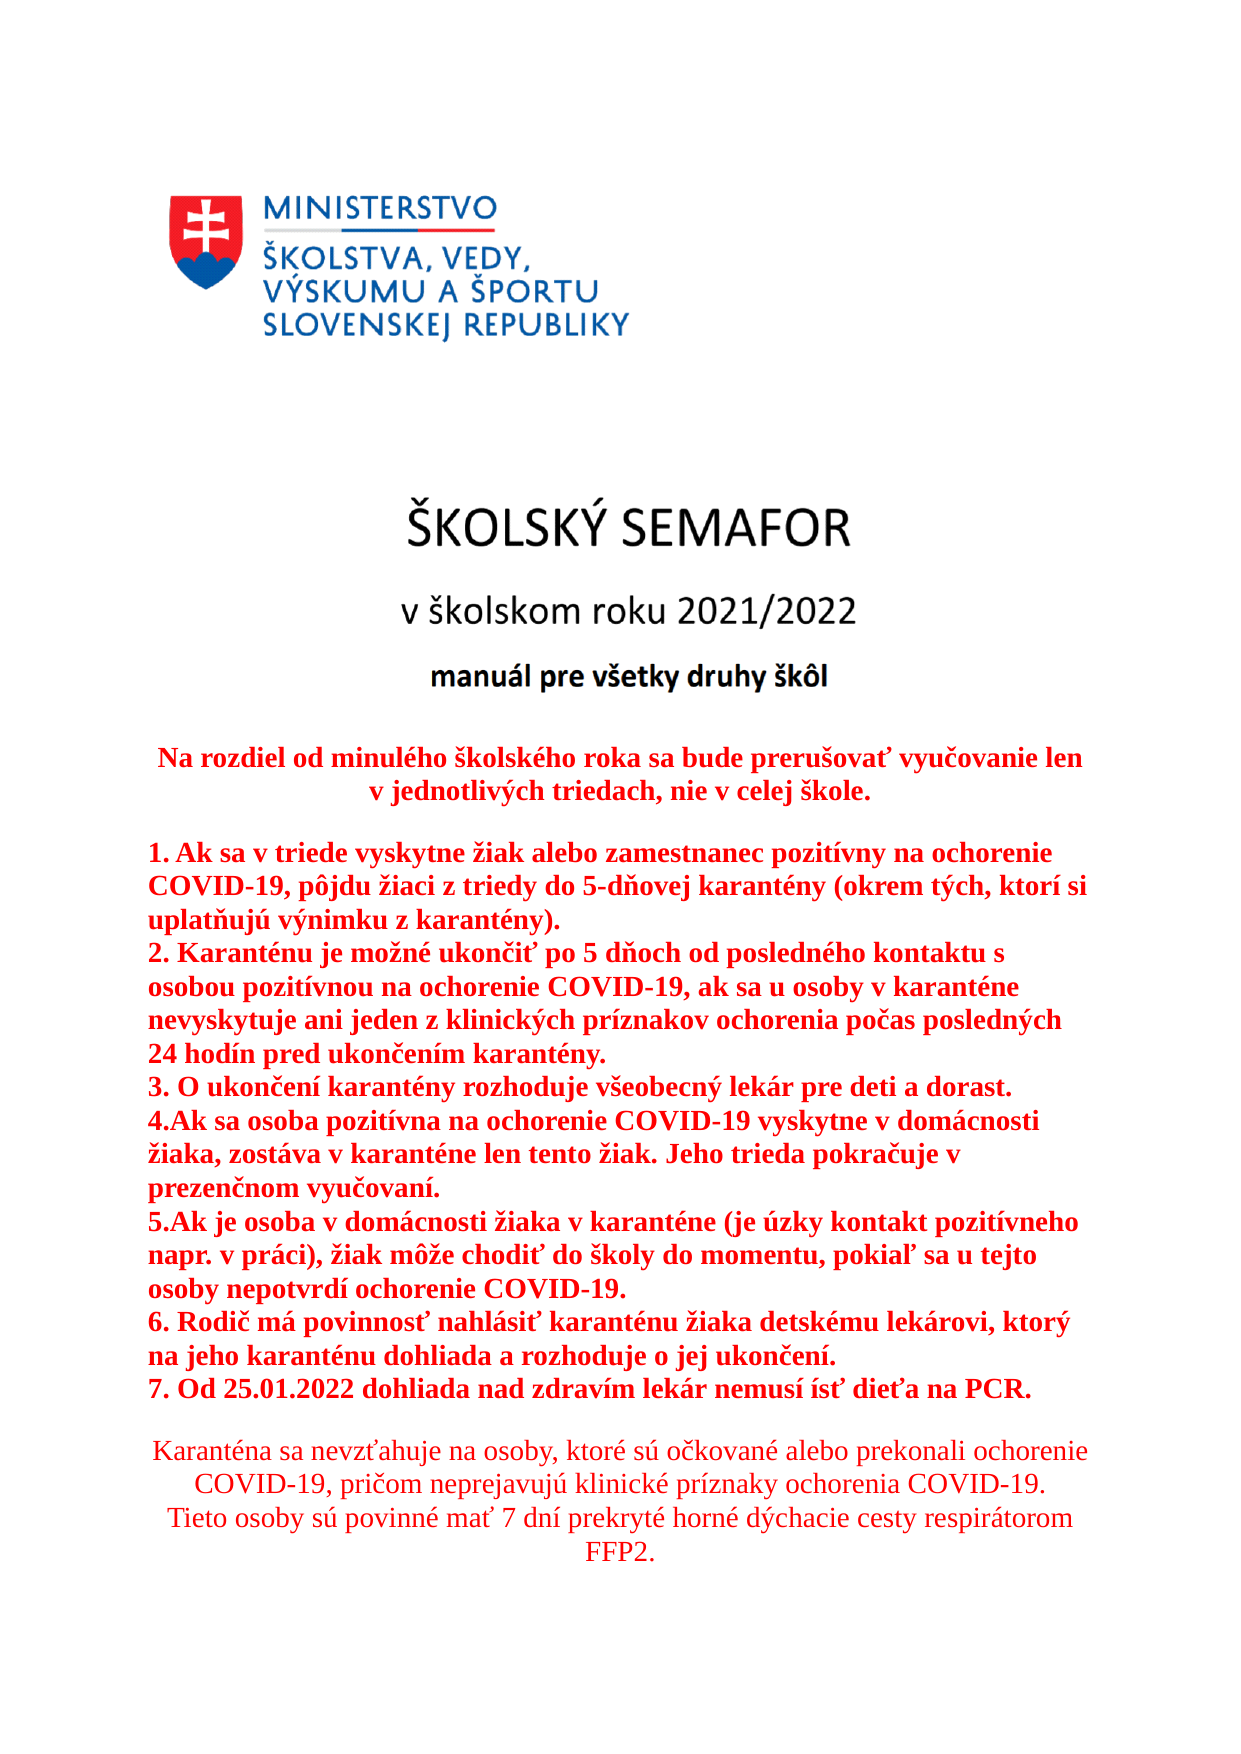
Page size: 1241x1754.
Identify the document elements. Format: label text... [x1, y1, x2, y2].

text 1. Ak sa v triede vyskytne žiak alebo zamestnanec pozitívny na ochorenie COVID-19, pôjdu žiaci z triedy do 5-dňovej karantény (okrem tých, ktorí si uplatňujú výnimku z karantény). [148, 835, 1093, 935]
text 5.Ak je osoba v domácnosti žiaka v karanténe (je úzky kontakt pozitívneho napr. v práci), žiak môže chodiť do školy do momentu, pokiaľ sa u tejto osoby nepotvrdí ochorenie COVID-19. [148, 1204, 1093, 1304]
text 7. Od 25.01.2022 dohliada nad zdravím lekár nemusí ísť dieťa na PCR. [148, 1371, 1093, 1405]
text 6. Rodič má povinnosť nahlásiť karanténu žiaka detskému lekárovi, ktorý na jeho karanténu dohliada a rozhoduje o jej ukončení. [148, 1304, 1093, 1371]
text Na rozdiel od minulého školského roka sa bude prerušovať vyučovanie len v jednotlivých triedach, nie v celej škole. [148, 740, 1093, 807]
text 3. O ukončení karantény rozhoduje všeobecný lekár pre deti a dorast. [148, 1069, 1093, 1103]
text Tieto osoby sú povinné mať 7 dní prekryté horné dýchacie cesty respirátorom FFP2. [148, 1500, 1093, 1567]
text 4.Ak sa osoba pozitívna na ochorenie COVID-19 vyskytne v domácnosti žiaka, zostáva v karanténe len tento žiak. Jeho trieda pokračuje v prezenčnom vyučovaní. [148, 1103, 1093, 1204]
text 2. Karanténu je možné ukončiť po 5 dňoch od posledného kontaktu s osobou pozitívnou na ochorenie COVID-19, ak sa u osoby v karanténe nevyskytuje ani jeden z klinických príznakov ochorenia počas posledných 24 hodín pred ukončením karantény. [148, 935, 1093, 1069]
text Karanténa sa nevzťahuje na osoby, ktoré sú očkované alebo prekonali ochorenie COVID-19, pričom neprejavujú klinické príznaky ochorenia COVID-19. [148, 1433, 1093, 1500]
